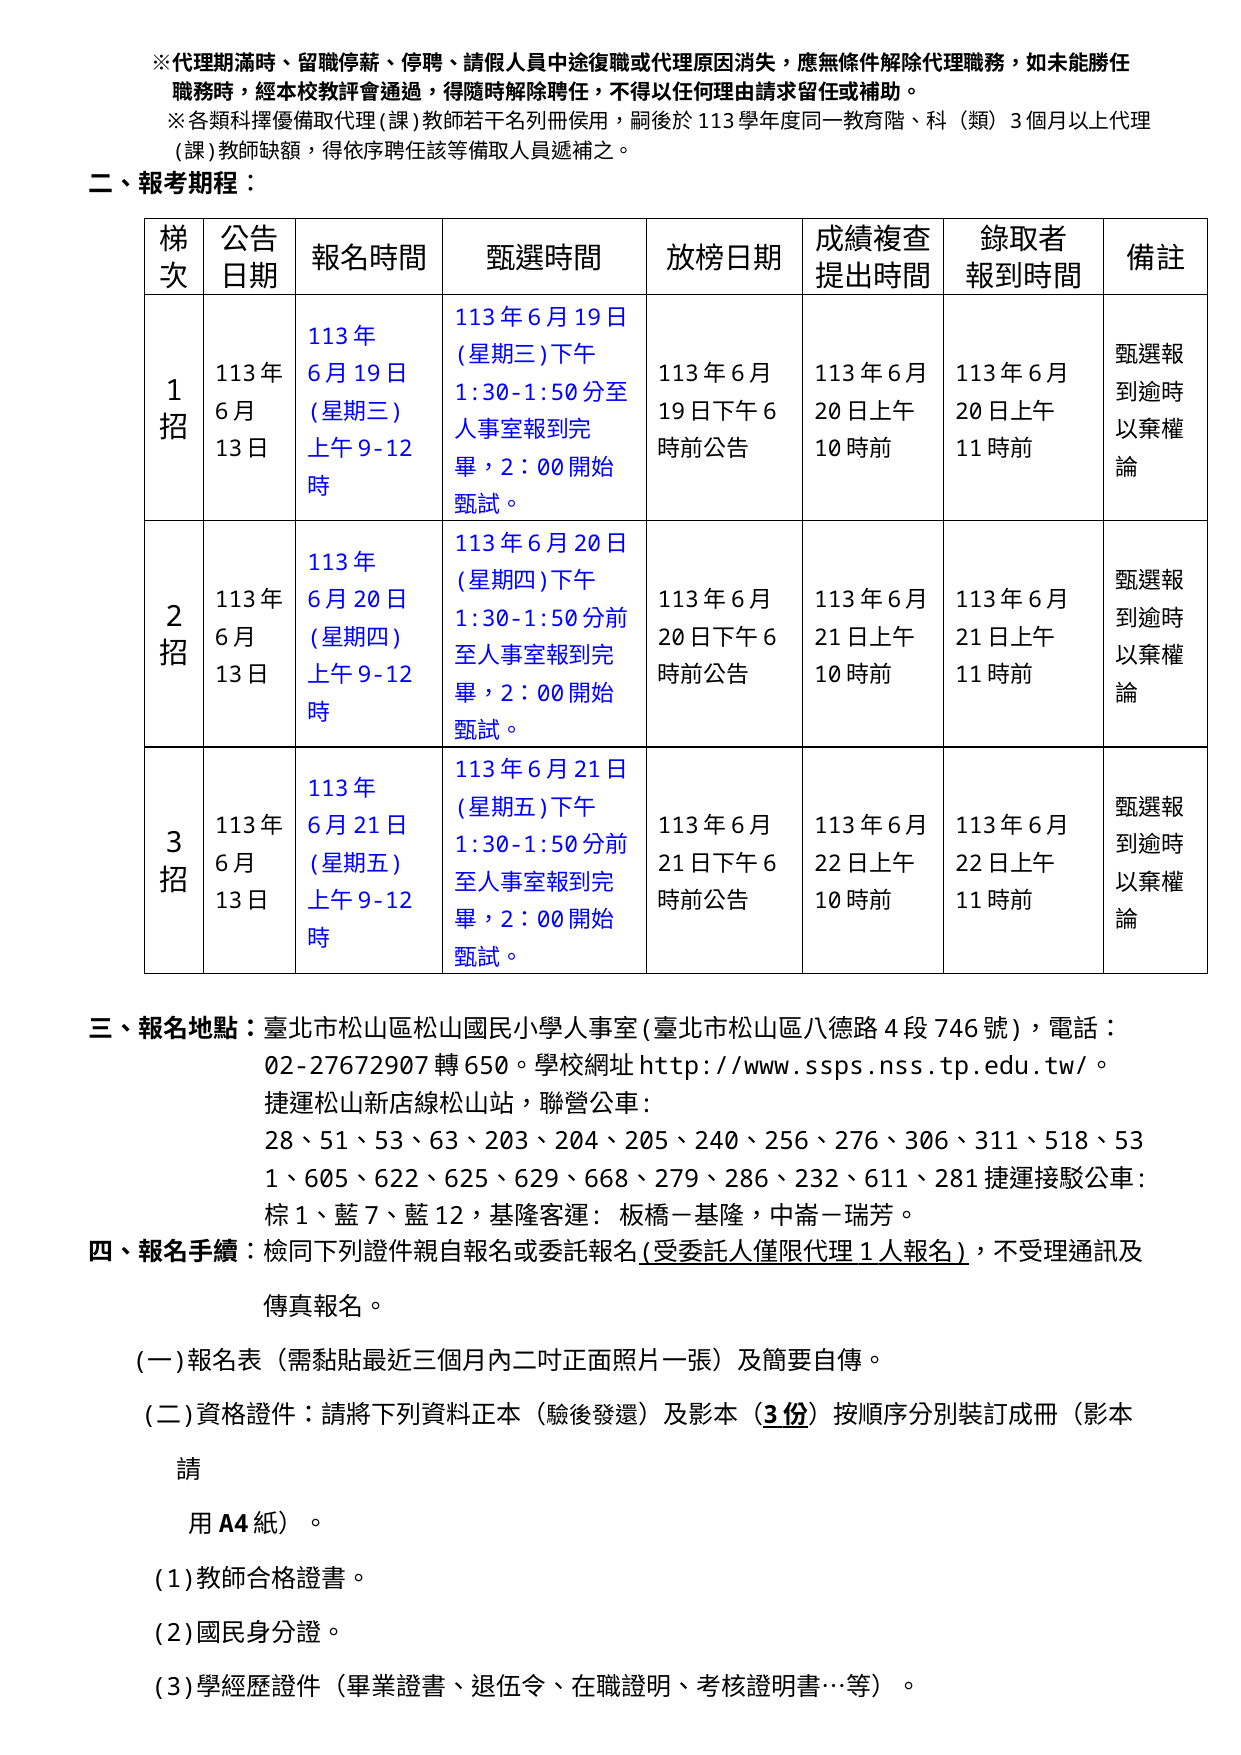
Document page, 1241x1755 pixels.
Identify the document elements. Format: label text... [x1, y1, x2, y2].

table_cell 甄選報到逾時以棄權論 [1104, 748, 1207, 972]
table_cell 113年 6月19日 (星期三) 上午9-12時 [296, 295, 442, 520]
table_header 備註 [1104, 219, 1207, 294]
text 職務時，經本校教評會通過，得隨時解除聘任，不得以任何理由請求留任或補助。 [89, 76, 1152, 106]
table_header 放榜日期 [647, 219, 802, 294]
table_cell 113年6月19日下午6時前公告 [647, 295, 802, 520]
table_cell 1招 [145, 295, 203, 520]
table_header 報名時間 [296, 219, 442, 294]
table_cell 113年6月19日(星期三)下午1:30-1:50分至人事室報到完畢，2：00開始甄試。 [443, 295, 646, 520]
table_cell 113年6月 22日上午 10時前 [803, 748, 943, 972]
text (2)國民身分證。 [151, 1612, 1152, 1649]
text (3)學經歷證件（畢業證書、退伍令、在職證明、考核證明書…等）。 [151, 1667, 1152, 1703]
text ※代理期滿時、留職停薪、停聘、請假人員中途復職或代理原因消失，應無條件解除代理職務，如未能勝任 [89, 47, 1152, 76]
table_cell 113年 6月20日 (星期四) 上午9-12時 [296, 521, 442, 746]
text 傳真報名。 [114, 1286, 1152, 1322]
table_cell 113年 6月 13日 [204, 295, 295, 520]
text (一)報名表（需黏貼最近三個月內二吋正面照片一張）及簡要自傳。 [132, 1341, 1152, 1377]
table_cell 113年6月20日下午6時前公告 [647, 521, 802, 746]
table_cell 113年 6月 13日 [204, 521, 295, 746]
table_cell 113年 6月 13日 [204, 748, 295, 972]
text (課)教師缺額，得依序聘任該等備取人員遞補之。 [89, 135, 1152, 164]
text 四、報名手續：檢同下列證件親自報名或委託報名(受委託人僅限代理1人報名)，不受理通訊及 [89, 1232, 1152, 1268]
table_cell 113年6月 22日上午 11時前 [944, 748, 1103, 972]
table_cell 113年6月21日(星期五)下午1:30-1:50分前至人事室報到完畢，2：00開始甄試。 [443, 748, 646, 972]
table_cell 113年6月20日(星期四)下午1:30-1:50分前至人事室報到完畢，2：00開始甄試。 [443, 521, 646, 746]
text (二)資格證件：請將下列資料正本（驗後發還）及影本（3份）按順序分別裝訂成冊（影本請 [126, 1395, 1152, 1486]
table_header 錄取者 報到時間 [944, 219, 1103, 294]
text 二、報考期程： [89, 164, 1152, 200]
table_cell 113年6月20日上午 10時前 [803, 295, 943, 520]
table_cell 113年 6月21日 (星期五) 上午9-12時 [296, 748, 442, 972]
table_header 甄選時間 [443, 219, 646, 294]
table_header 公告 日期 [204, 219, 295, 294]
table_header 成績複查 提出時間 [803, 219, 943, 294]
text (1)教師合格證書。 [151, 1558, 1152, 1594]
text ※各類科擇優備取代理(課)教師若干名列冊侯用，嗣後於113學年度同一教育階、科（類）3個月以上代理 [89, 106, 1152, 135]
table_cell 甄選報到逾時以棄權論 [1104, 295, 1207, 520]
table_cell 113年6月21日下午6時前公告 [647, 748, 802, 972]
table_header 梯次 [145, 219, 203, 294]
table_cell 113年6月 21日上午 11時前 [944, 521, 1103, 746]
table_cell 3招 [145, 748, 203, 972]
text 三、報名地點：臺北市松山區松山國民小學人事室(臺北市松山區八德路4段746號)，電話：02-27672907轉650。學校網址http://www.ssps.nss.tp.edu.tw/。 捷運松山新店線松山站，聯營公車: 28、51、53、63、203、204、205、240、256、276、306、311、518、531、605、622、625、629、668、279、286、232、611、281捷運接駁公車: 棕1、藍7、藍12，基隆客運: 板橋－基隆，中崙－瑞芳。 [89, 1007, 1152, 1232]
table_cell 2招 [145, 521, 203, 746]
table_cell 113年6月 20日上午 11時前 [944, 295, 1103, 520]
text 用A4紙）。 [126, 1504, 1152, 1540]
table_cell 113年6月21日上午10時前 [803, 521, 943, 746]
table_cell 甄選報到逾時以棄權論 [1104, 521, 1207, 746]
